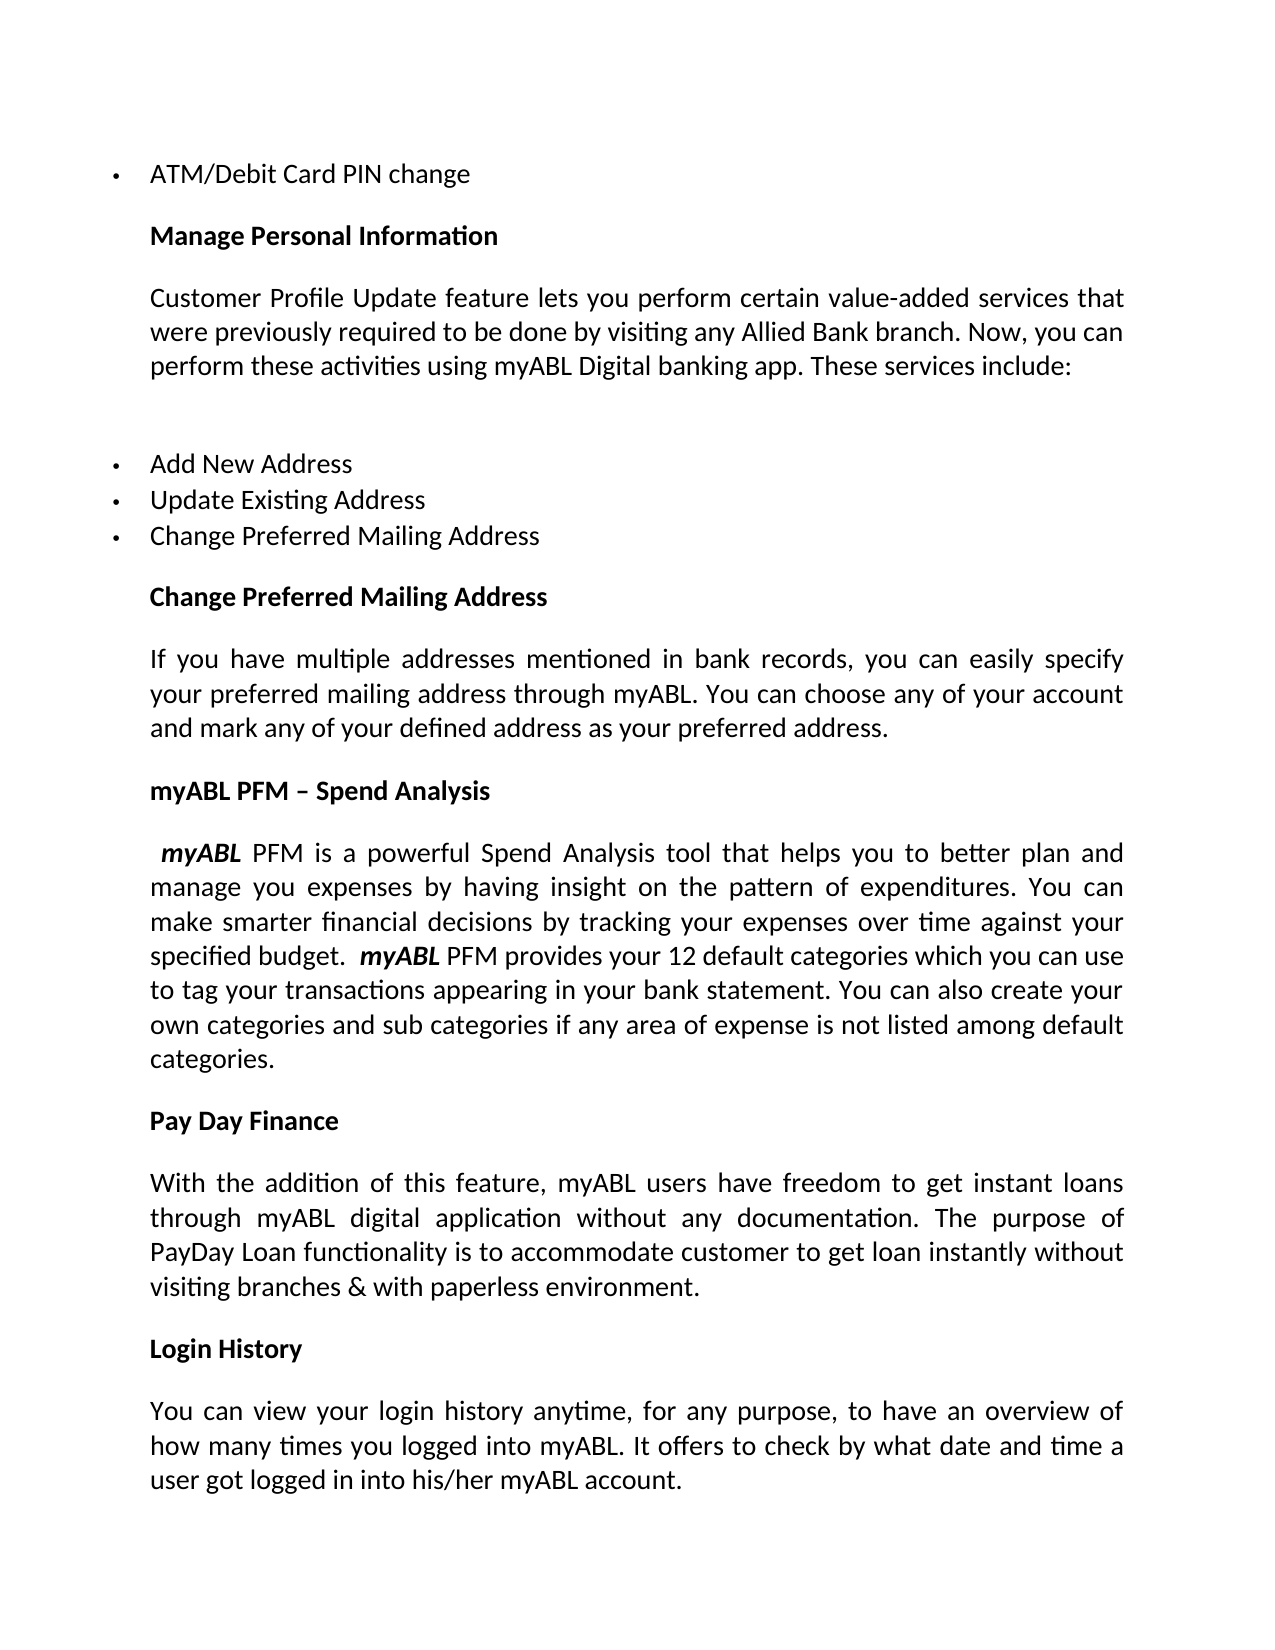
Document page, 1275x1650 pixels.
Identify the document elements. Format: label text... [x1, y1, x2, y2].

list ATM/Debit Card PIN change [112, 156, 1126, 190]
list Update Existing Address [112, 482, 1126, 516]
subtitle Pay Day Finance [149, 1103, 1126, 1138]
list Change Preferred Mailing Address [112, 517, 1126, 552]
text Customer Profile Update feature lets you perform certain value-added services that were previously required to be done by visiting any Allied Bank branch. Now, you can perform these activities using myABL Digital banking app. These services include: [150, 280, 1126, 383]
list Add New Address [112, 446, 1126, 480]
text If you have multiple addresses mentioned in bank records, you can easily specify your preferred mailing address through myABL. You can choose any of your account and mark any of your defined address as your preferred address. [150, 642, 1126, 745]
text You can view your login history anytime, for any purpose, to have an overview of how many times you logged into myABL. It offers to check by what date and time a user got logged in into his/her myABL account. [150, 1393, 1126, 1496]
text With the addition of this feature, myABL users have freedom to get instant loans through myABL digital application without any documentation. The purpose of PayDay Loan functionality is to accommodate customer to get loan instantly without visiting branches & with paperless environment. [150, 1166, 1126, 1303]
subtitle Change Preferred Mailing Address [149, 579, 1126, 614]
subtitle Login History [149, 1331, 1126, 1365]
subtitle myABL PFM – Spend Analysis [149, 773, 1126, 807]
subtitle Manage Personal Information [149, 218, 1126, 252]
text myABL PFM is a powerful Spend Analysis tool that helps you to better plan and manage you expenses by having insight on the pattern of expenditures. You can make smarter financial decisions by tracking your expenses over time against your specified budget. myABL PFM provides your 12 default categories which you can use to tag your transactions appearing in your bank statement. You can also create your own categories and sub categories if any area of expense is not listed among default categories. [150, 835, 1126, 1075]
